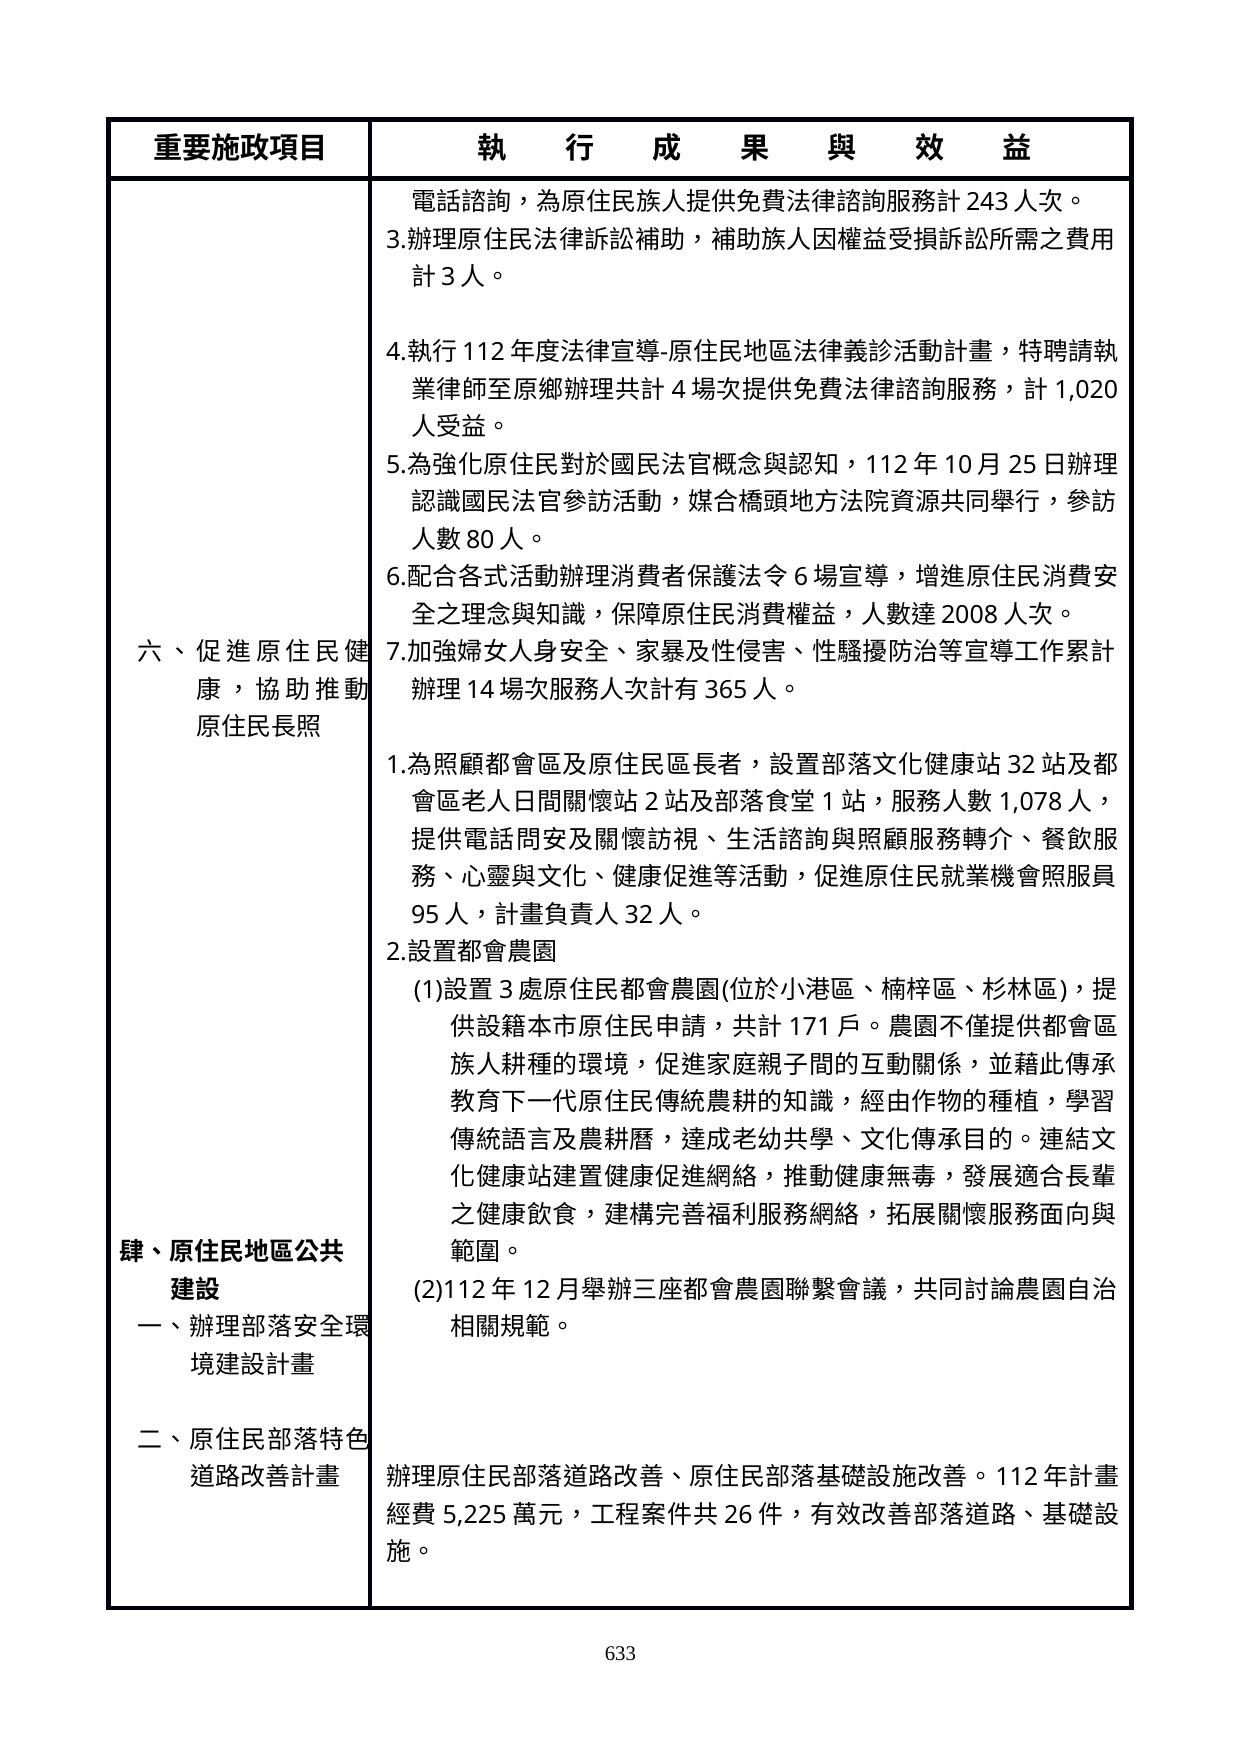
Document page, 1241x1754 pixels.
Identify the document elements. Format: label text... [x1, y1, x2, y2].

table_cell 電話諮詢，為原住民族人提供免費法律諮詢服務計243人次。 3.辦理原住民法律訴訟補助，補助族人因權益受損訴訟所需之費用計3人。 4.執行112年度法律宣導-原住民地區法律義診活動計畫，特聘請執業律師至原鄉辦理共計4場次提供免費法律諮詢服務，計1,020人受益。 5.為強化原住民對於國民法官概念與認知，112年10月25日辦理認識國民法官參訪活動，媒合橋頭地方法院資源共同舉行，參訪人數80人。 6.配合各式活動辦理消費者保護法令6場宣導，增進原住民消費安全之理念與知識，保障原住民消費權益，人數達2008人次。 7.加強婦女人身安全、家暴及性侵害、性騷擾防治等宣導工作累計辦理14場次服務人次計有365人。 1.為照顧都會區及原住民區長者，設置部落文化健康站32站及都會區老人日間關懷站2站及部落食堂1站，服務人數1,078人，提供電話問安及關懷訪視、生活諮詢與照顧服務轉介、餐飲服務、心靈與文化、健康促進等活動，促進原住民就業機會照服員95人，計畫負責人32人。 2.設置都會農園 (1)設置3處原住民都會農園(位於小港區、楠梓區、杉林區)，提供設籍本市原住民申請，共計171戶。農園不僅提供都會區族人耕種的環境，促進家庭親子間的互動關係，並藉此傳承教育下一代原住民傳統農耕的知識，經由作物的種植，學習傳統語言及農耕曆，達成老幼共學、文化傳承目的。連結文化健康站建置健康促進網絡，推動健康無毒，發展適合長輩之健康飲食，建構完善福利服務網絡，拓展關懷服務面向與範圍。 (2)112年12月舉辦三座都會農園聯繫會議，共同討論農園自治相關規範。 辦理原住民部落道路改善、原住民部落基礎設施改善。112年計畫經費5,225萬元，工程案件共26件，有效改善部落道路、基礎設施。 [372, 181, 1129, 1606]
table_cell 六、促進原住民健康，協助推動原住民長照 肆、原住民地區公共建設 一、辦理部落安全環境建設計畫 二、原住民部落特色道路改善計畫 [111, 181, 368, 1606]
table_header 重要施政項目 [111, 122, 368, 176]
table_header 執 行 成 果 與 效 益 [372, 122, 1129, 176]
